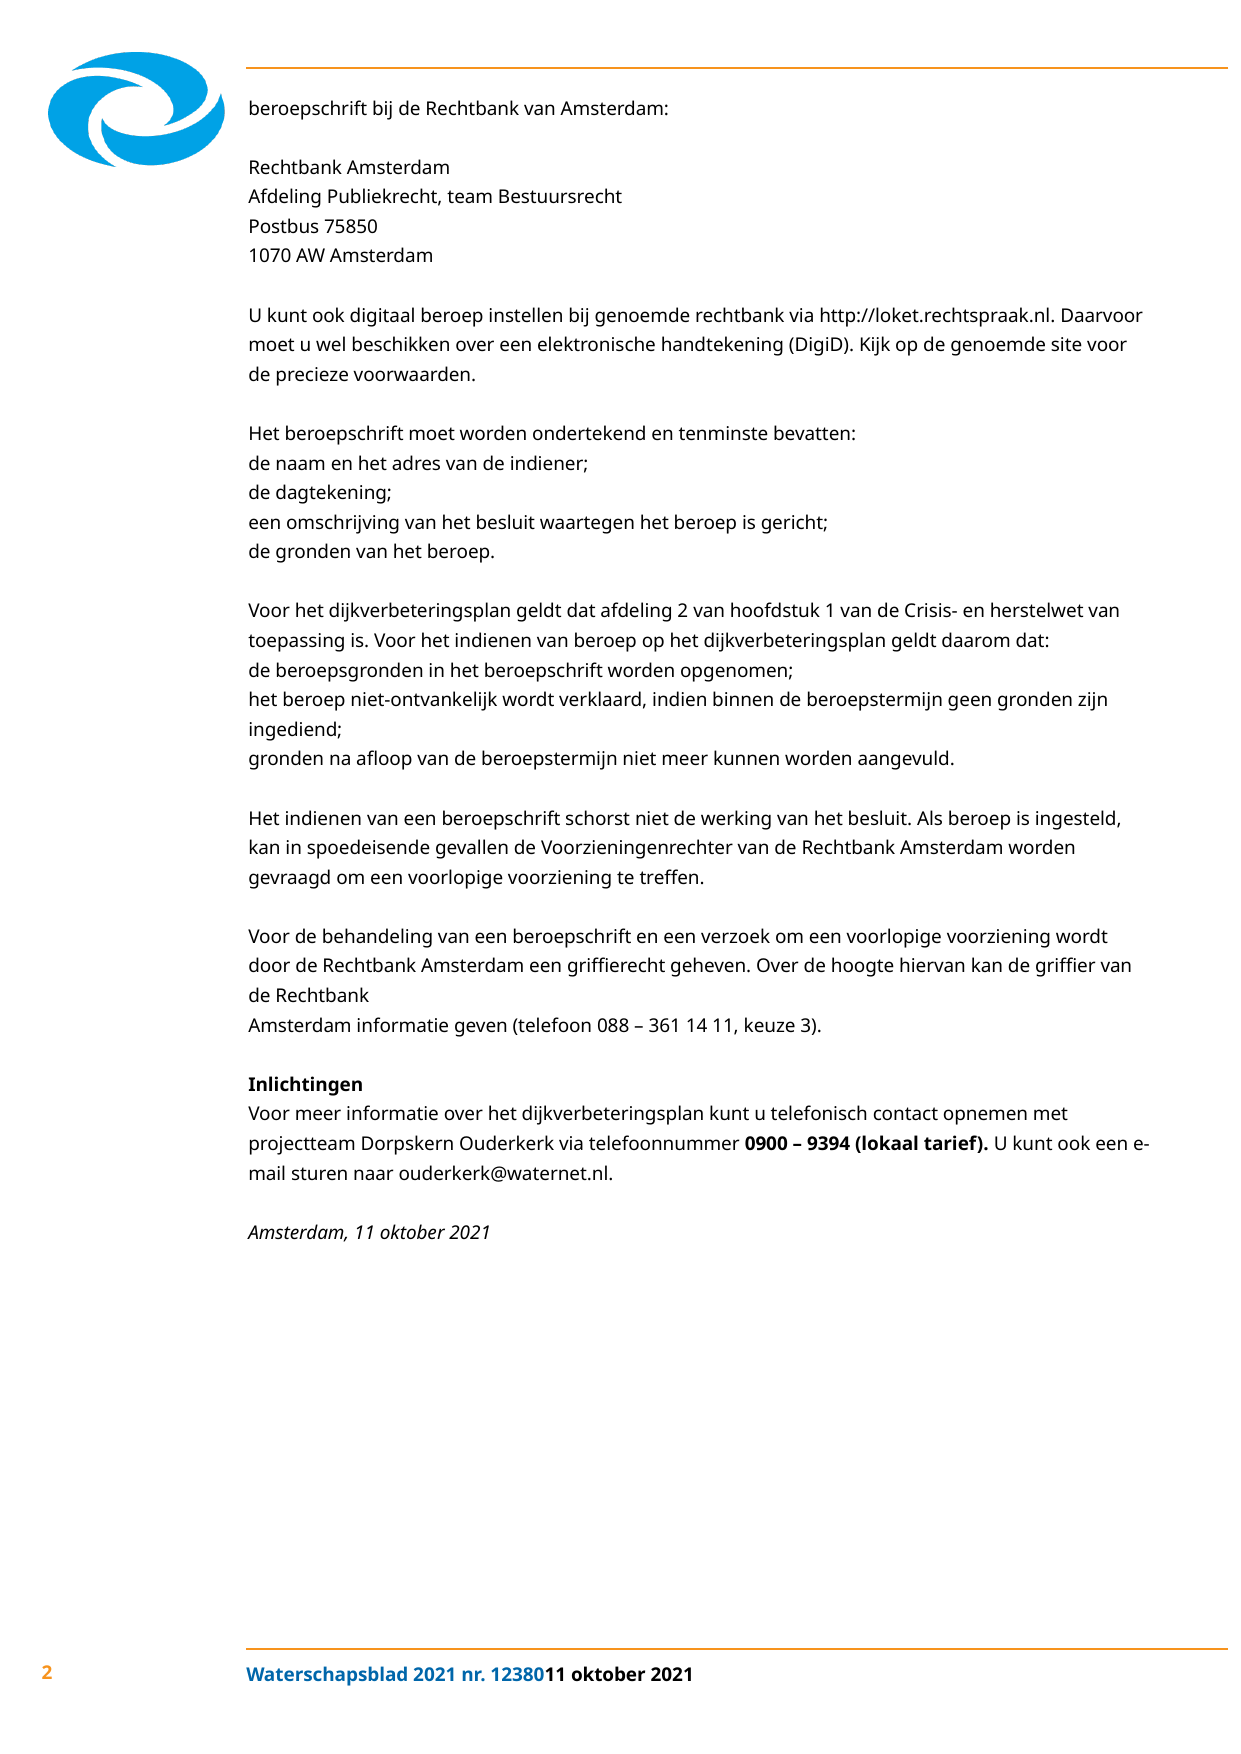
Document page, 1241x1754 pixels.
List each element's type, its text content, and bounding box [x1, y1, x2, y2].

text U kunt ook digitaal beroep instellen bij genoemde rechtbank via http://loket.rechtspraak.nl. Daarvoor moet u wel beschikken over een elektronische handtekening (DigiD). Kijk op de genoemde site voor de precieze voorwaarden. [248, 302, 1152, 387]
text Het indienen van een beroepschrift schorst niet de werking van het besluit. Als beroep is ingesteld, kan in spoedeisende gevallen de Voorzieningenrechter van de Rechtbank Amsterdam worden gevraagd om een voorlopige voorziening te treffen. [248, 805, 1152, 890]
text Voor meer informatie over het dijkverbeteringsplan kunt u telefonisch contact opnemen met projectteam Dorpskern Ouderkerk via telefoonnummer 0900 – 9394 (lokaal tarief). U kunt ook een e-mail sturen naar ouderkerk@waternet.nl. [248, 1101, 1152, 1186]
text Het beroepschrift moet worden ondertekend en tenminste bevatten: [248, 420, 1152, 446]
text de naam en het adres van de indiener; [248, 450, 1152, 476]
text Amsterdam, 11 oktober 2021 [248, 1219, 1152, 1245]
text beroepschrift bij de Rechtbank van Amsterdam: [248, 95, 1152, 121]
text een omschrijving van het besluit waartegen het beroep is gericht; [248, 509, 1152, 535]
text Amsterdam informatie geven (telefoon 088 – 361 14 11, keuze 3). [248, 1012, 1152, 1038]
text Voor het dijkverbeteringsplan geldt dat afdeling 2 van hoofdstuk 1 van de Crisis- en herstelwet van toepassing is. Voor het indienen van beroep op het dijkverbeteringsplan geldt daarom dat: [248, 598, 1152, 653]
text gronden na afloop van de beroepstermijn niet meer kunnen worden aangevuld. [248, 746, 1152, 771]
text Afdeling Publiekrecht, team Bestuursrecht [248, 183, 1152, 209]
text de dagtekening; [248, 479, 1152, 505]
text de beroepsgronden in het beroepschrift worden opgenomen; [248, 657, 1152, 683]
text het beroep niet-ontvankelijk wordt verklaard, indien binnen de beroepstermijn geen gronden zijn ingediend; [248, 686, 1152, 742]
picture [41, 47, 231, 172]
text Rechtbank Amsterdam [248, 154, 1152, 180]
text 1070 AW Amsterdam [248, 243, 1152, 268]
text Postbus 75850 [248, 213, 1152, 239]
text Voor de behandeling van een beroepschrift en een verzoek om een voorlopige voorziening wordt door de Rechtbank Amsterdam een griffierecht geheven. Over de hoogte hiervan kan de griffier van de Rechtbank [248, 923, 1152, 1008]
text de gronden van het beroep. [248, 538, 1152, 564]
text Inlichtingen [248, 1071, 1152, 1097]
